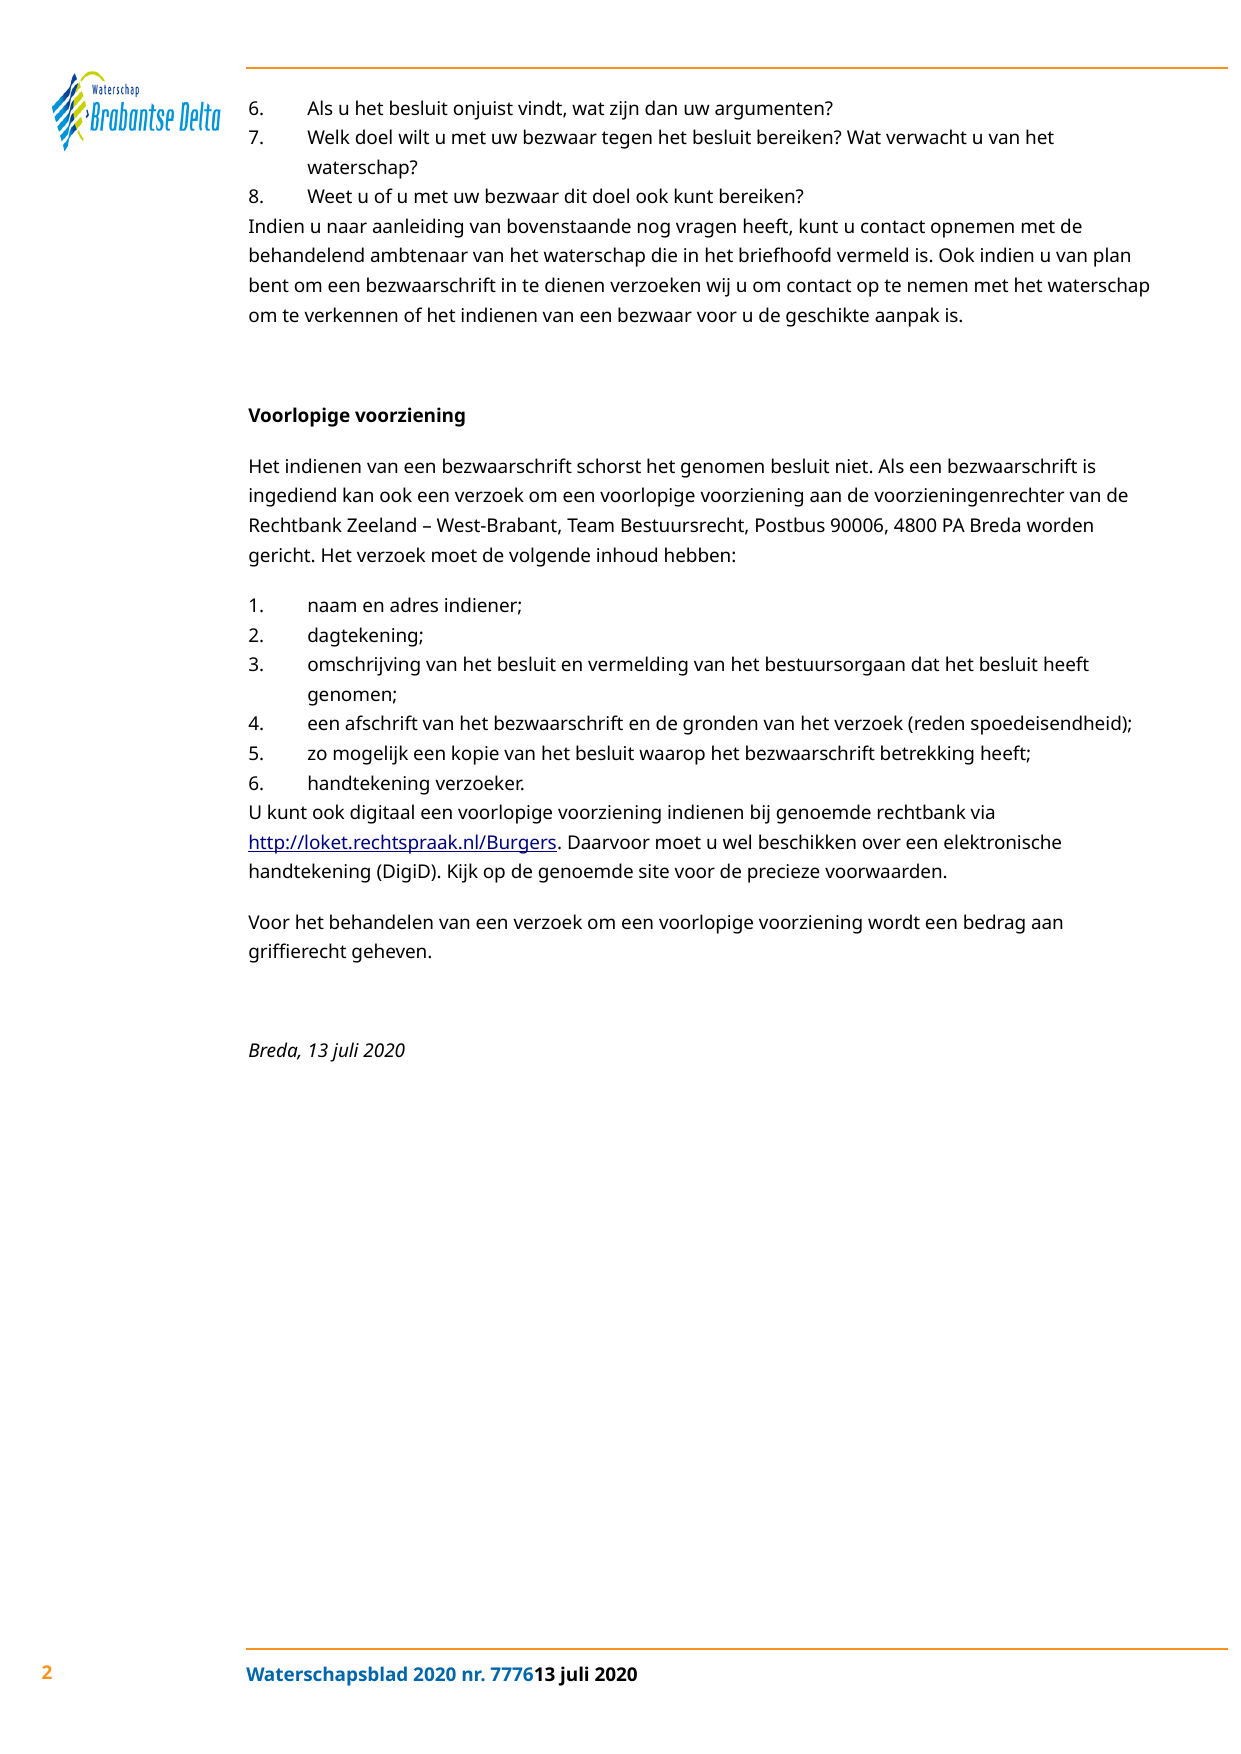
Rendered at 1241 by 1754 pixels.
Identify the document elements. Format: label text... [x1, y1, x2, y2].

text Het indienen van een bezwaarschrift schorst het genomen besluit niet. Als een bezwaarschrift is ingediend kan ook een verzoek om een voorlopige voorziening aan de voorzieningenrechter van de Rechtbank Zeeland – West-Brabant, Team Bestuursrecht, Postbus 90006, 4800 PA Breda worden gericht. Het verzoek moet de volgende inhoud hebben: [248, 453, 1152, 568]
list Weet u of u met uw bezwaar dit doel ook kunt bereiken? [248, 183, 1152, 209]
list dagtekening; [248, 622, 1152, 648]
text U kunt ook digitaal een voorlopige voorziening indienen bij genoemde rechtbank via http://loket.rechtspraak.nl/Burgers. Daarvoor moet u wel beschikken over een elektronische handtekening (DigiD). Kijk op de genoemde site voor de precieze voorwaarden. [248, 799, 1152, 884]
list zo mogelijk een kopie van het besluit waarop het bezwaarschrift betrekking heeft; [248, 740, 1152, 766]
picture [41, 47, 231, 172]
text Indien u naar aanleiding van bovenstaande nog vragen heeft, kunt u contact opnemen met de behandelend ambtenaar van het waterschap die in het briefhoofd vermeld is. Ook indien u van plan bent om een bezwaarschrift in te dienen verzoeken wij u om contact op te nemen met het waterschap om te verkennen of het indienen van een bezwaar voor u de geschikte aanpak is. [248, 213, 1152, 328]
text Voorlopige voorziening [248, 403, 1152, 428]
list Welk doel wilt u met uw bezwaar tegen het besluit bereiken? Wat verwacht u van het waterschap? [248, 124, 1152, 180]
list omschrijving van het besluit en vermelding van het bestuursorgaan dat het besluit heeft genomen; [248, 651, 1152, 707]
text Breda, 13 juli 2020 [248, 1037, 1152, 1062]
list een afschrift van het bezwaarschrift en de gronden van het verzoek (reden spoedeisendheid); [248, 711, 1152, 736]
list naam en adres indiener; [248, 592, 1152, 618]
list Als u het besluit onjuist vindt, wat zijn dan uw argumenten? [248, 95, 1152, 121]
text Voor het behandelen van een verzoek om een voorlopige voorziening wordt een bedrag aan griffierecht geheven. [248, 909, 1152, 964]
list handtekening verzoeker. [248, 770, 1152, 796]
